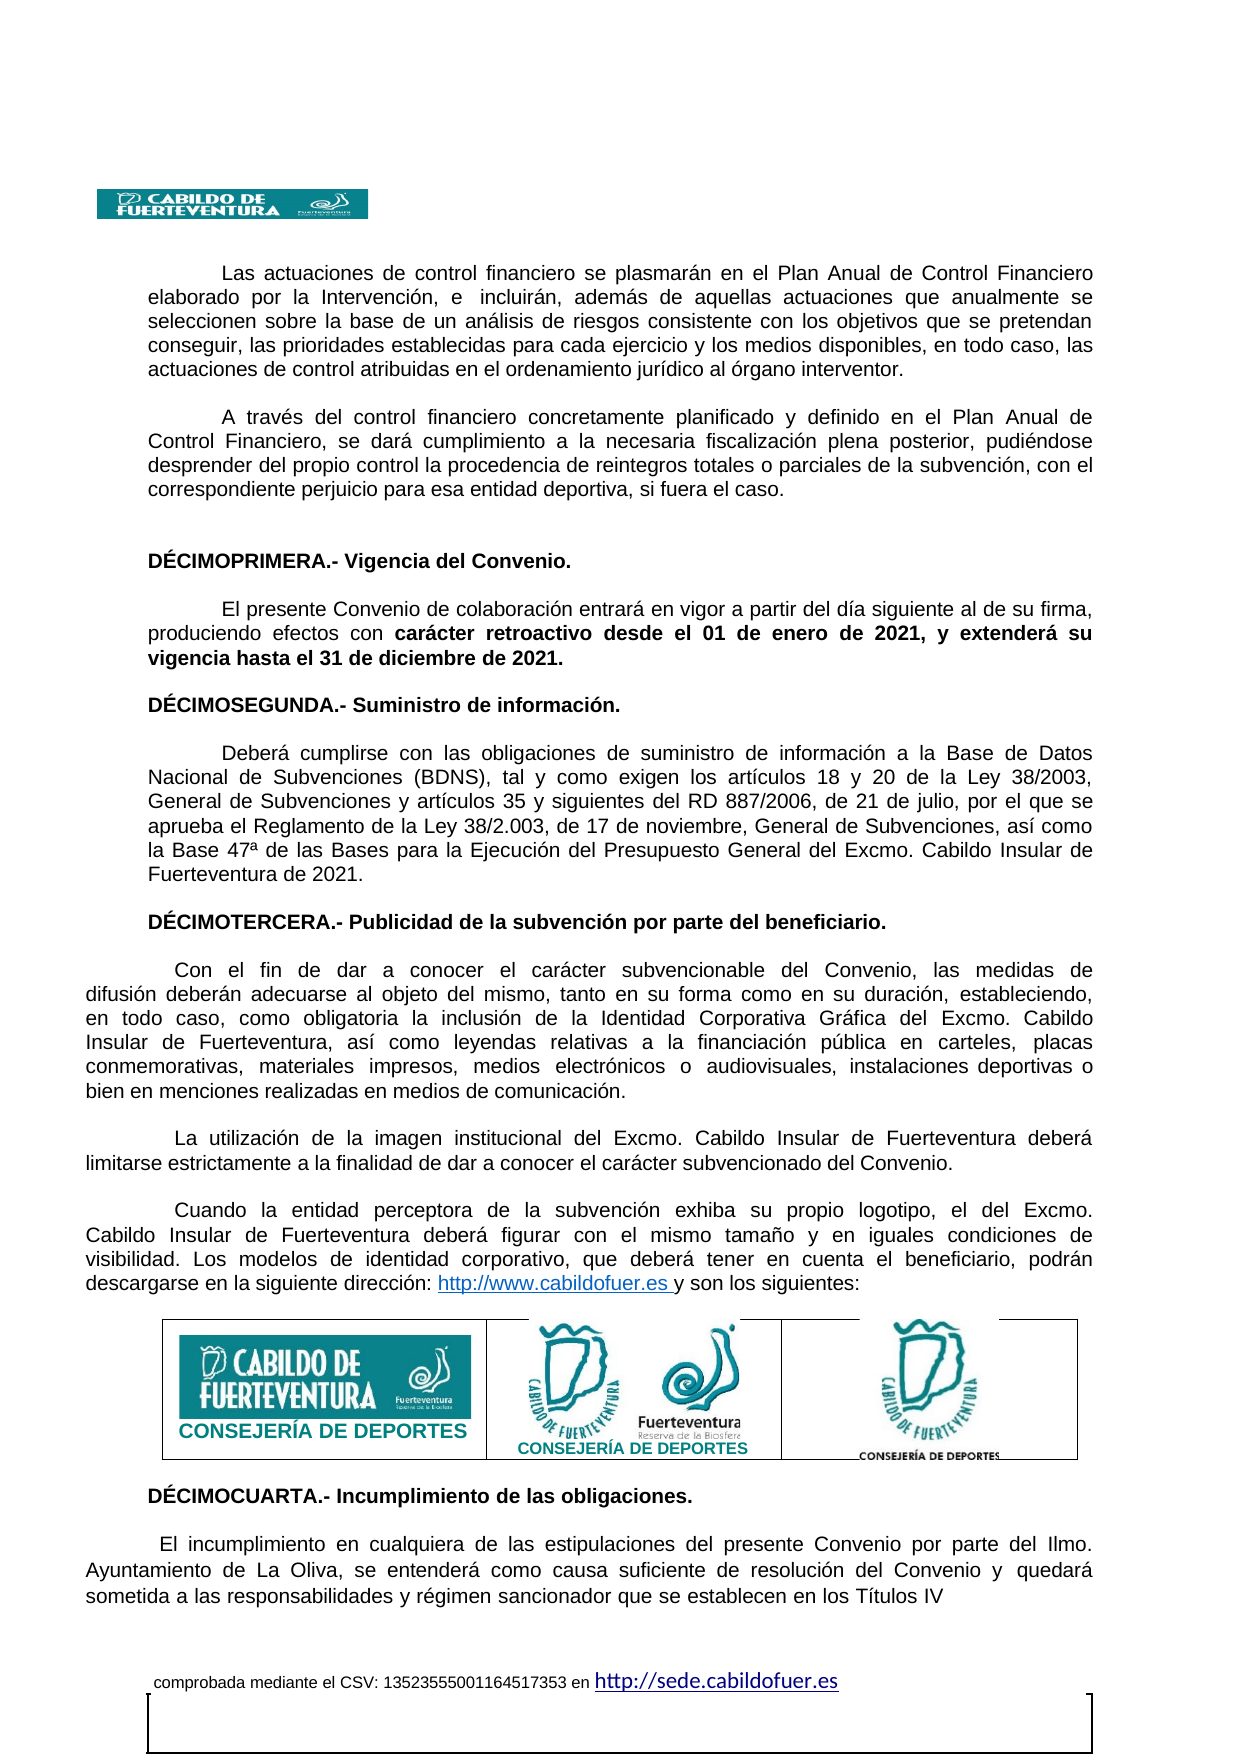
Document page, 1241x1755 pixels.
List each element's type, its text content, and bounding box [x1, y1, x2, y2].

text La utilización de la imagen institucional del Excmo. Cabildo Insular de Fuerteventura deberá limitarse estrictamente a la finalidad de dar a conocer el carácter subvencionado del Convenio. [85, 1126, 1093, 1174]
text Cuando la entidad perceptora de la subvención exhiba su propio logotipo, el del Excmo. Cabildo Insular de Fuerteventura deberá figurar con el mismo tamaño y en iguales condiciones de visibilidad. Los modelos de identidad corporativo, que deberá tener en cuenta el beneficiario, podrán descargarse en la siguiente dirección: http://www.cabildofuer.es y son los siguientes: [85, 1198, 1093, 1295]
text El incumplimiento en cualquiera de las estipulaciones del presente Convenio por parte del Ilmo. Ayuntamiento de La Oliva, se entenderá como causa suficiente de resolución del Convenio y quedará sometida a las responsabilidades y régimen sancionador que se establecen en los Títulos IV [85, 1532, 1093, 1608]
subtitle DÉCIMOPRIMERA.- Vigencia del Convenio. [148, 549, 1107, 573]
picture [97, 189, 369, 219]
subtitle DÉCIMOTERCERA.- Publicidad de la subvención por parte del beneficiario. [148, 910, 1107, 934]
table_header [782, 1320, 859, 1459]
picture [179, 1335, 472, 1419]
picture [859, 1319, 999, 1460]
text Las actuaciones de control financiero se plasmarán en el Plan Anual de Control Financiero elaborado por la Intervención, e incluirán, además de aquellas actuaciones que anualmente se seleccionen sobre la base de un análisis de riesgos consistente con los objetivos que se pretendan conseguir, las prioridades establecidas para cada ejercicio y los medios disponibles, en todo caso, las actuaciones de control atribuidas en el ordenamiento jurídico al órgano interventor. [148, 260, 1093, 381]
subtitle DÉCIMOSEGUNDA.- Suministro de información. [148, 693, 1107, 717]
text El presente Convenio de colaboración entrará en vigor a partir del día siguiente al de su firma, produciendo efectos con carácter retroactivo desde el 01 de enero de 2021, y extenderá su vigencia hasta el 31 de diciembre de 2021. [148, 597, 1093, 669]
table_header CONSEJERÍA DE DEPORTES [487, 1320, 781, 1459]
text A través del control financiero concretamente planificado y definido en el Plan Anual de Control Financiero, se dará cumplimiento a la necesaria fiscalización plena posterior, pudiéndose desprender del propio control la procedencia de reintegros totales o parciales de la subvención, con el correspondiente perjuicio para esa entidad deportiva, si fuera el caso. [148, 405, 1093, 501]
subtitle DÉCIMOCUARTA.- Incumplimiento de las obligaciones. [147, 1484, 1107, 1508]
text Con el fin de dar a conocer el carácter subvencionable del Convenio, las medidas de difusión deberán adecuarse al objeto del mismo, tanto en su forma como en su duración, estableciendo, en todo caso, como obligatoria la inclusión de la Identidad Corporativa Gráfica del Excmo. Cabildo Insular de Fuerteventura, así como leyendas relativas a la financiación pública en carteles, placas conmemorativas, materiales impresos, medios electrónicos o audiovisuales, instalaciones deportivas o bien en menciones realizadas en medios de comunicación. [85, 958, 1093, 1102]
table_header [999, 1320, 1077, 1459]
text Deberá cumplirse con las obligaciones de suministro de información a la Base de Datos Nacional de Subvenciones (BDNS), tal y como exigen los artículos 18 y 20 de la Ley 38/2003, General de Subvenciones y artículos 35 y siguientes del RD 887/2006, de 21 de julio, por el que se aprueba el Reglamento de la Ley 38/2.003, de 17 de noviembre, General de Subvenciones, así como la Base 47ª de las Bases para la Ejecución del Presupuesto General del Excmo. Cabildo Insular de Fuerteventura de 2021. [148, 741, 1093, 886]
picture [528, 1319, 741, 1439]
table_header CONSEJERÍA DE DEPORTES [163, 1320, 486, 1459]
